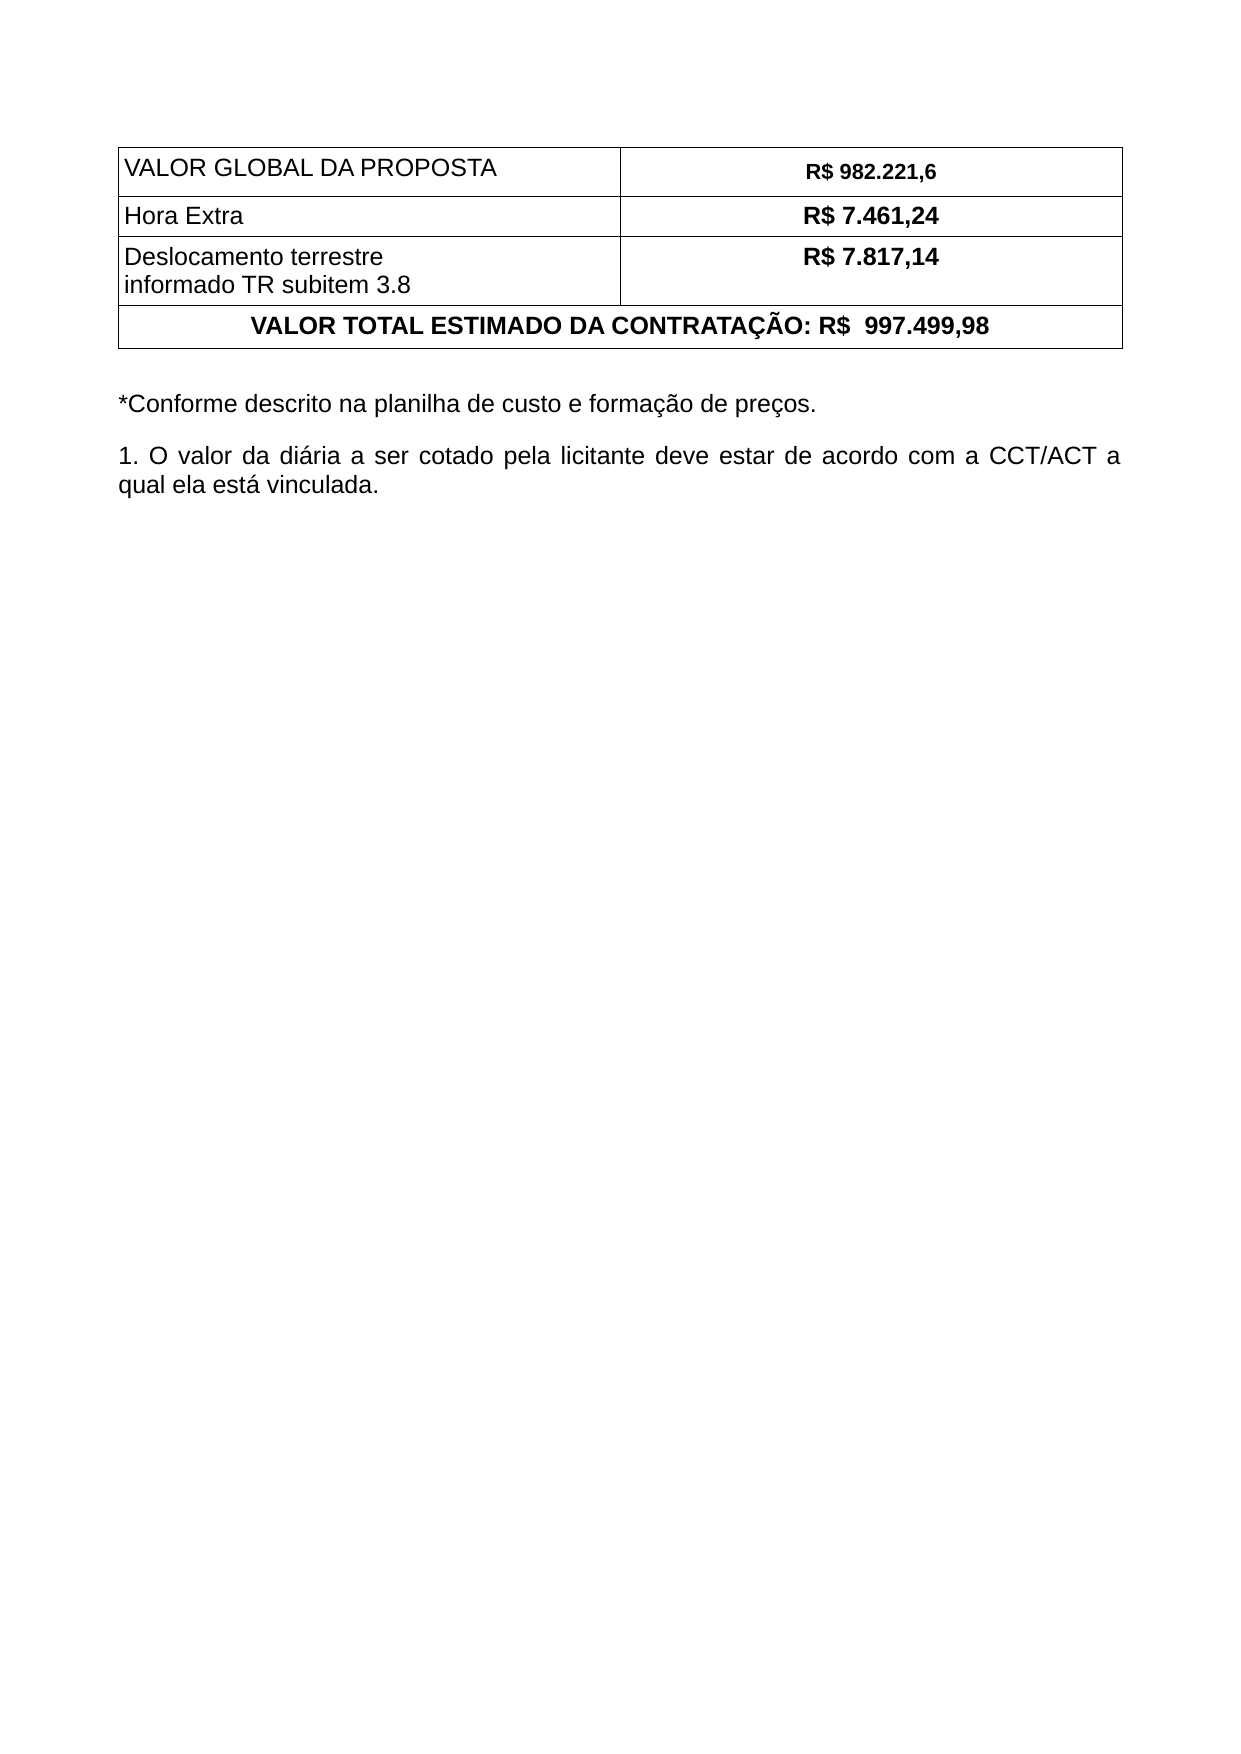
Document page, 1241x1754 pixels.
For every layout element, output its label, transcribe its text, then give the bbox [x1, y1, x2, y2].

table_header R$ 982.221,6‬ [621, 148, 1122, 196]
table_cell R$ 7.817,14 [621, 237, 1122, 305]
table_cell Hora Extra [119, 197, 620, 236]
table_header VALOR GLOBAL DA PROPOSTA [119, 148, 620, 196]
text 1. O valor da diária a ser cotado pela licitante deve estar de acordo com a CCT/ACT a qual ela está vinculada. [118, 441, 1122, 499]
table_cell Deslocamento terrestre informado TR subitem 3.8 [119, 237, 620, 305]
text *Conforme descrito na planilha de custo e formação de preços. [118, 389, 1122, 418]
table_cell VALOR TOTAL ESTIMADO DA CONTRATAÇÃO: R$ 997.499,98 [119, 306, 1122, 348]
table_cell R$ 7.461,24 [621, 197, 1122, 236]
